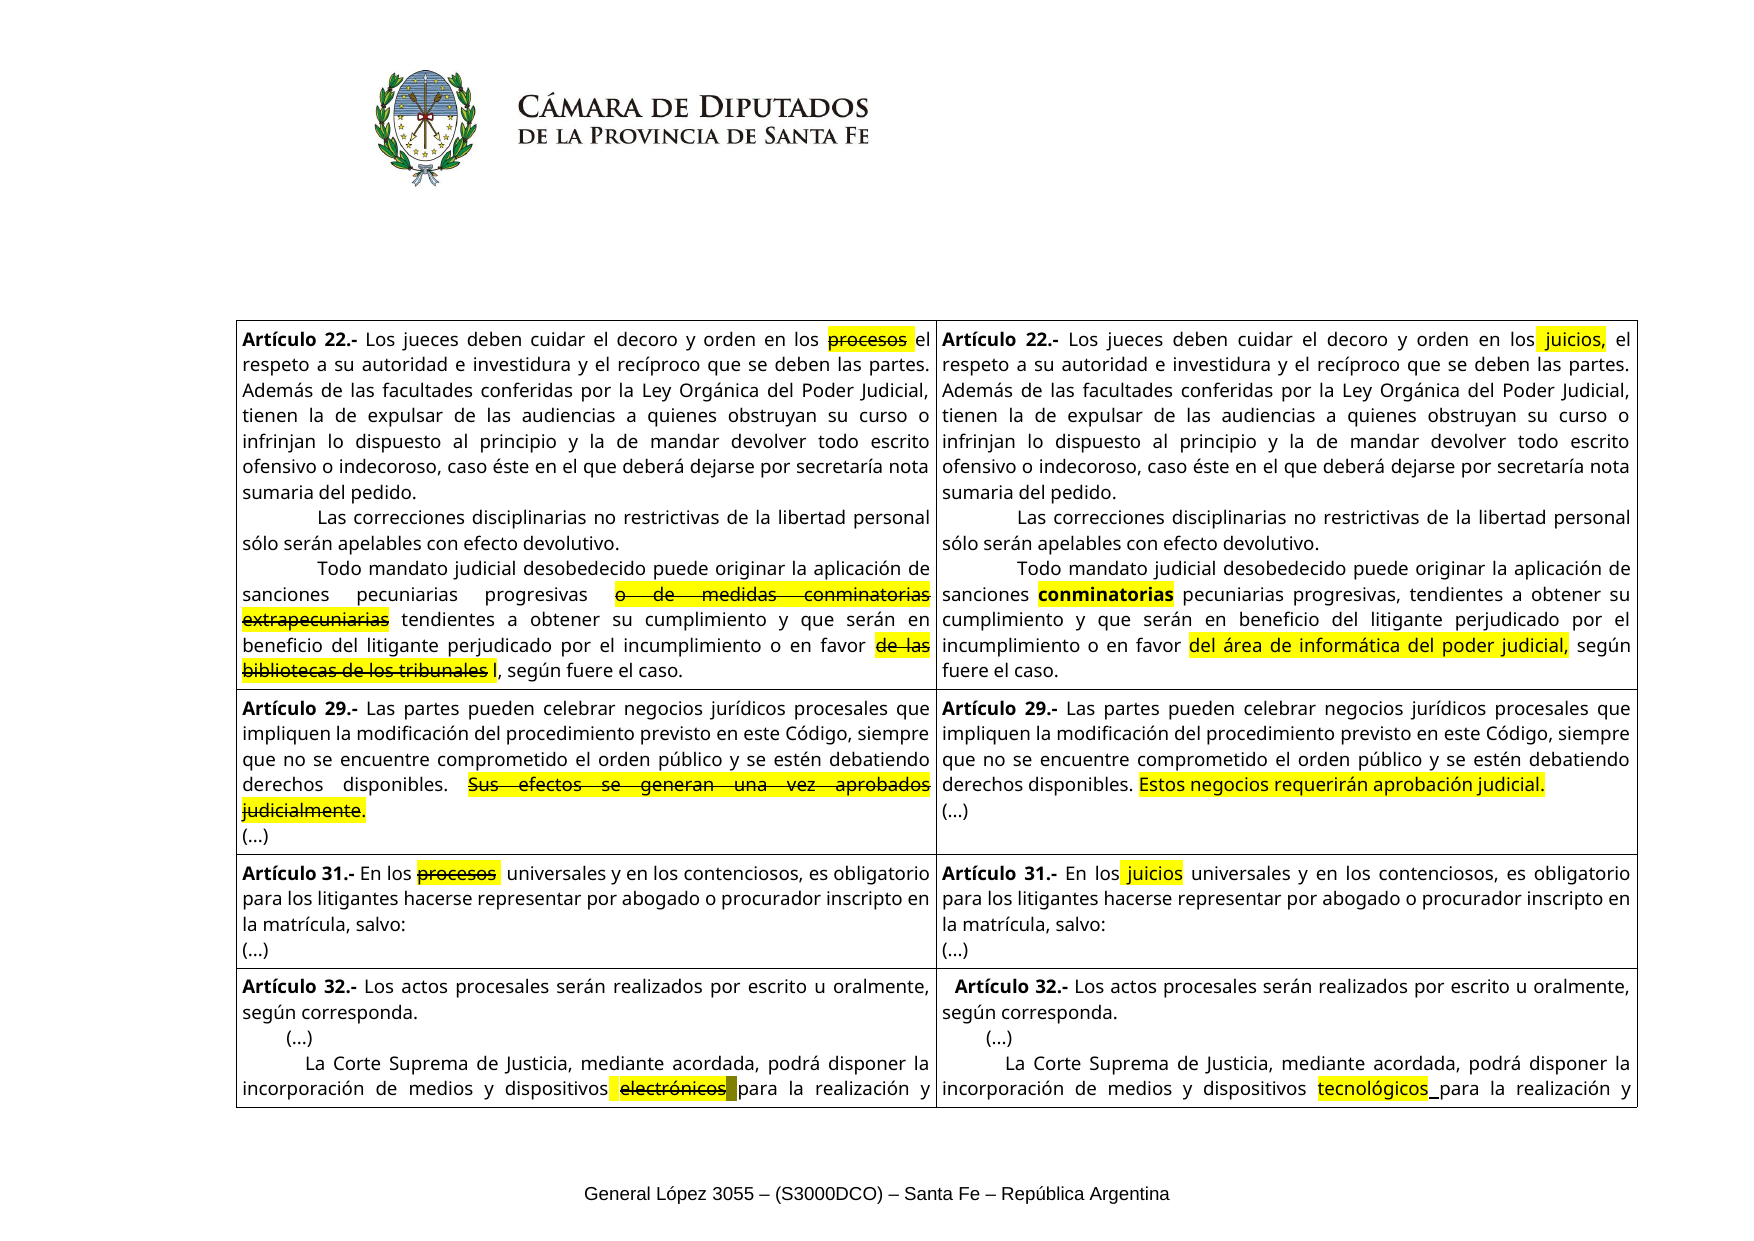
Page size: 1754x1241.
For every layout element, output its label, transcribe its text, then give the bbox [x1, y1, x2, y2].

table_cell Artículo 22.- Los jueces deben cuidar el decoro y orden en los procesos el respeto a su autoridad e investidura y el recíproco que se deben las partes. Además de las facultades conferidas por la Ley Orgánica del Poder Judicial, tienen la de expulsar de las audiencias a quienes obstruyan su curso o infrinjan lo dispuesto al principio y la de mandar devolver todo escrito ofensivo o indecoroso, caso éste en el que deberá dejarse por secretaría nota sumaria del pedido. Las correcciones disciplinarias no restrictivas de la libertad personal sólo serán apelables con efecto devolutivo. Todo mandato judicial desobedecido puede originar la aplicación de sanciones pecuniarias progresivas o de medidas conminatorias extrapecuniarias tendientes a obtener su cumplimiento y que serán en beneficio del litigante perjudicado por el incumplimiento o en favor de las bibliotecas de los tribunales l, según fuere el caso. [237, 321, 936, 689]
table_cell Artículo 31.- En los procesos universales y en los contenciosos, es obligatorio para los litigantes hacerse representar por abogado o procurador inscripto en la matrícula, salvo: (...) [237, 855, 936, 968]
table_cell Artículo 31.- En los juicios universales y en los contenciosos, es obligatorio para los litigantes hacerse representar por abogado o procurador inscripto en la matrícula, salvo: (...) [937, 855, 1637, 968]
table_cell Artículo 22.- Los jueces deben cuidar el decoro y orden en los juicios, el respeto a su autoridad e investidura y el recíproco que se deben las partes. Además de las facultades conferidas por la Ley Orgánica del Poder Judicial, tienen la de expulsar de las audiencias a quienes obstruyan su curso o infrinjan lo dispuesto al principio y la de mandar devolver todo escrito ofensivo o indecoroso, caso éste en el que deberá dejarse por secretaría nota sumaria del pedido. Las correcciones disciplinarias no restrictivas de la libertad personal sólo serán apelables con efecto devolutivo. Todo mandato judicial desobedecido puede originar la aplicación de sanciones conminatorias pecuniarias progresivas, tendientes a obtener su cumplimiento y que serán en beneficio del litigante perjudicado por el incumplimiento o en favor del área de informática del poder judicial, según fuere el caso. [937, 321, 1637, 689]
table_cell Artículo 32.- Los actos procesales serán realizados por escrito u oralmente, según corresponda. (...) La Corte Suprema de Justicia, mediante acordada, podrá disponer la incorporación de medios y dispositivos electrónicos para la realización y [237, 969, 936, 1107]
table_cell Artículo 32.- Los actos procesales serán realizados por escrito u oralmente, según corresponda. (...) La Corte Suprema de Justicia, mediante acordada, podrá disponer la incorporación de medios y dispositivos tecnológicos para la realización y [937, 969, 1637, 1107]
picture [374, 70, 869, 191]
table_cell Artículo 29.- Las partes pueden celebrar negocios jurídicos procesales que impliquen la modificación del procedimiento previsto en este Código, siempre que no se encuentre comprometido el orden público y se estén debatiendo derechos disponibles. Sus efectos se generan una vez aprobados judicialmente. (...) [237, 690, 936, 854]
table_cell Artículo 29.- Las partes pueden celebrar negocios jurídicos procesales que impliquen la modificación del procedimiento previsto en este Código, siempre que no se encuentre comprometido el orden público y se estén debatiendo derechos disponibles. Estos negocios requerirán aprobación judicial. (...) [937, 690, 1637, 854]
